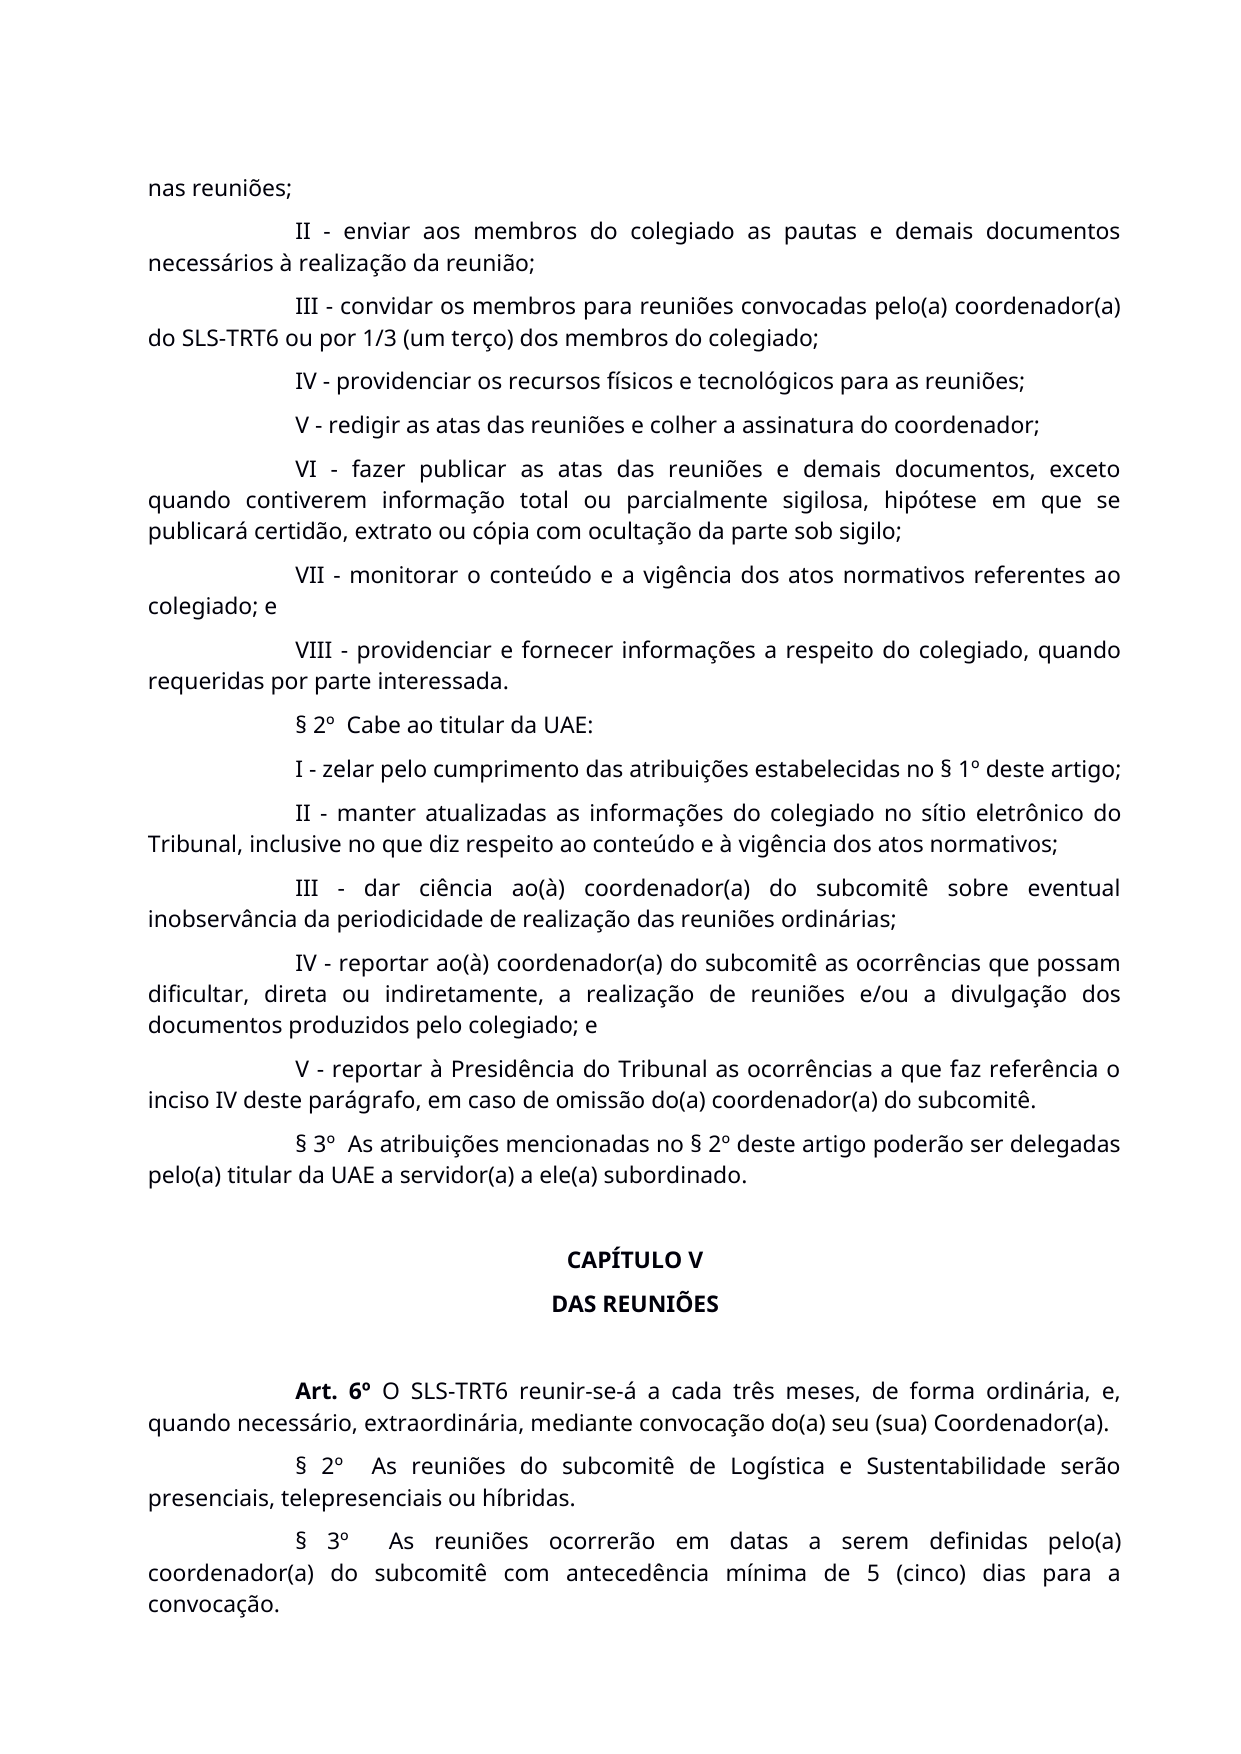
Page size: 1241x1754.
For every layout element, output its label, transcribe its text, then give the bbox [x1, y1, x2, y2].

text Art. 6º O SLS-TRT6 reunir-se-á a cada três meses, de forma ordinária, e, quando necessário, extraordinária, mediante convocação do(a) seu (sua) Coordenador(a). [148, 1375, 1122, 1438]
text DAS REUNIÕES [148, 1288, 1122, 1319]
text II - manter atualizadas as informações do colegiado no sítio eletrônico do Tribunal, inclusive no que diz respeito ao conteúdo e à vigência dos atos normativos; [148, 797, 1122, 859]
text III - convidar os membros para reuniões convocadas pelo(a) coordenador(a) do SLS-TRT6 ou por 1/3 (um terço) dos membros do colegiado; [148, 290, 1122, 353]
text § 2º Cabe ao titular da UAE: [148, 709, 1122, 740]
text I - zelar pelo cumprimento das atribuições estabelecidas no § 1º deste artigo; [148, 753, 1122, 784]
text V - reportar à Presidência do Tribunal as ocorrências a que faz referência o inciso IV deste parágrafo, em caso de omissão do(a) coordenador(a) do subcomitê. [148, 1053, 1122, 1115]
text § 2º As reuniões do subcomitê de Logística e Sustentabilidade serão presenciais, telepresenciais ou híbridas. [148, 1450, 1122, 1513]
text III - dar ciência ao(à) coordenador(a) do subcomitê sobre eventual inobservância da periodicidade de realização das reuniões ordinárias; [148, 872, 1122, 934]
text § 3º As atribuições mencionadas no § 2º deste artigo poderão ser delegadas pelo(a) titular da UAE a servidor(a) a ele(a) subordinado. [148, 1128, 1122, 1190]
text CAPÍTULO V [148, 1244, 1122, 1275]
text VI - fazer publicar as atas das reuniões e demais documentos, exceto quando contiverem informação total ou parcialmente sigilosa, hipótese em que se publicará certidão, extrato ou cópia com ocultação da parte sob sigilo; [148, 453, 1122, 547]
text § 3º As reuniões ocorrerão em datas a serem definidas pelo(a) coordenador(a) do subcomitê com antecedência mínima de 5 (cinco) dias para a convocação. [148, 1525, 1122, 1619]
text IV - reportar ao(à) coordenador(a) do subcomitê as ocorrências que possam dificultar, direta ou indiretamente, a realização de reuniões e/ou a divulgação dos documentos produzidos pelo colegiado; e [148, 947, 1122, 1040]
text II - enviar aos membros do colegiado as pautas e demais documentos necessários à realização da reunião; [148, 215, 1122, 278]
text VIII - providenciar e fornecer informações a respeito do colegiado, quando requeridas por parte interessada. [148, 634, 1122, 697]
text nas reuniões; [148, 172, 1122, 203]
text VII - monitorar o conteúdo e a vigência dos atos normativos referentes ao colegiado; e [148, 559, 1122, 622]
text IV - providenciar os recursos físicos e tecnológicos para as reuniões; [148, 365, 1122, 397]
text V - redigir as atas das reuniões e colher a assinatura do coordenador; [148, 409, 1122, 440]
